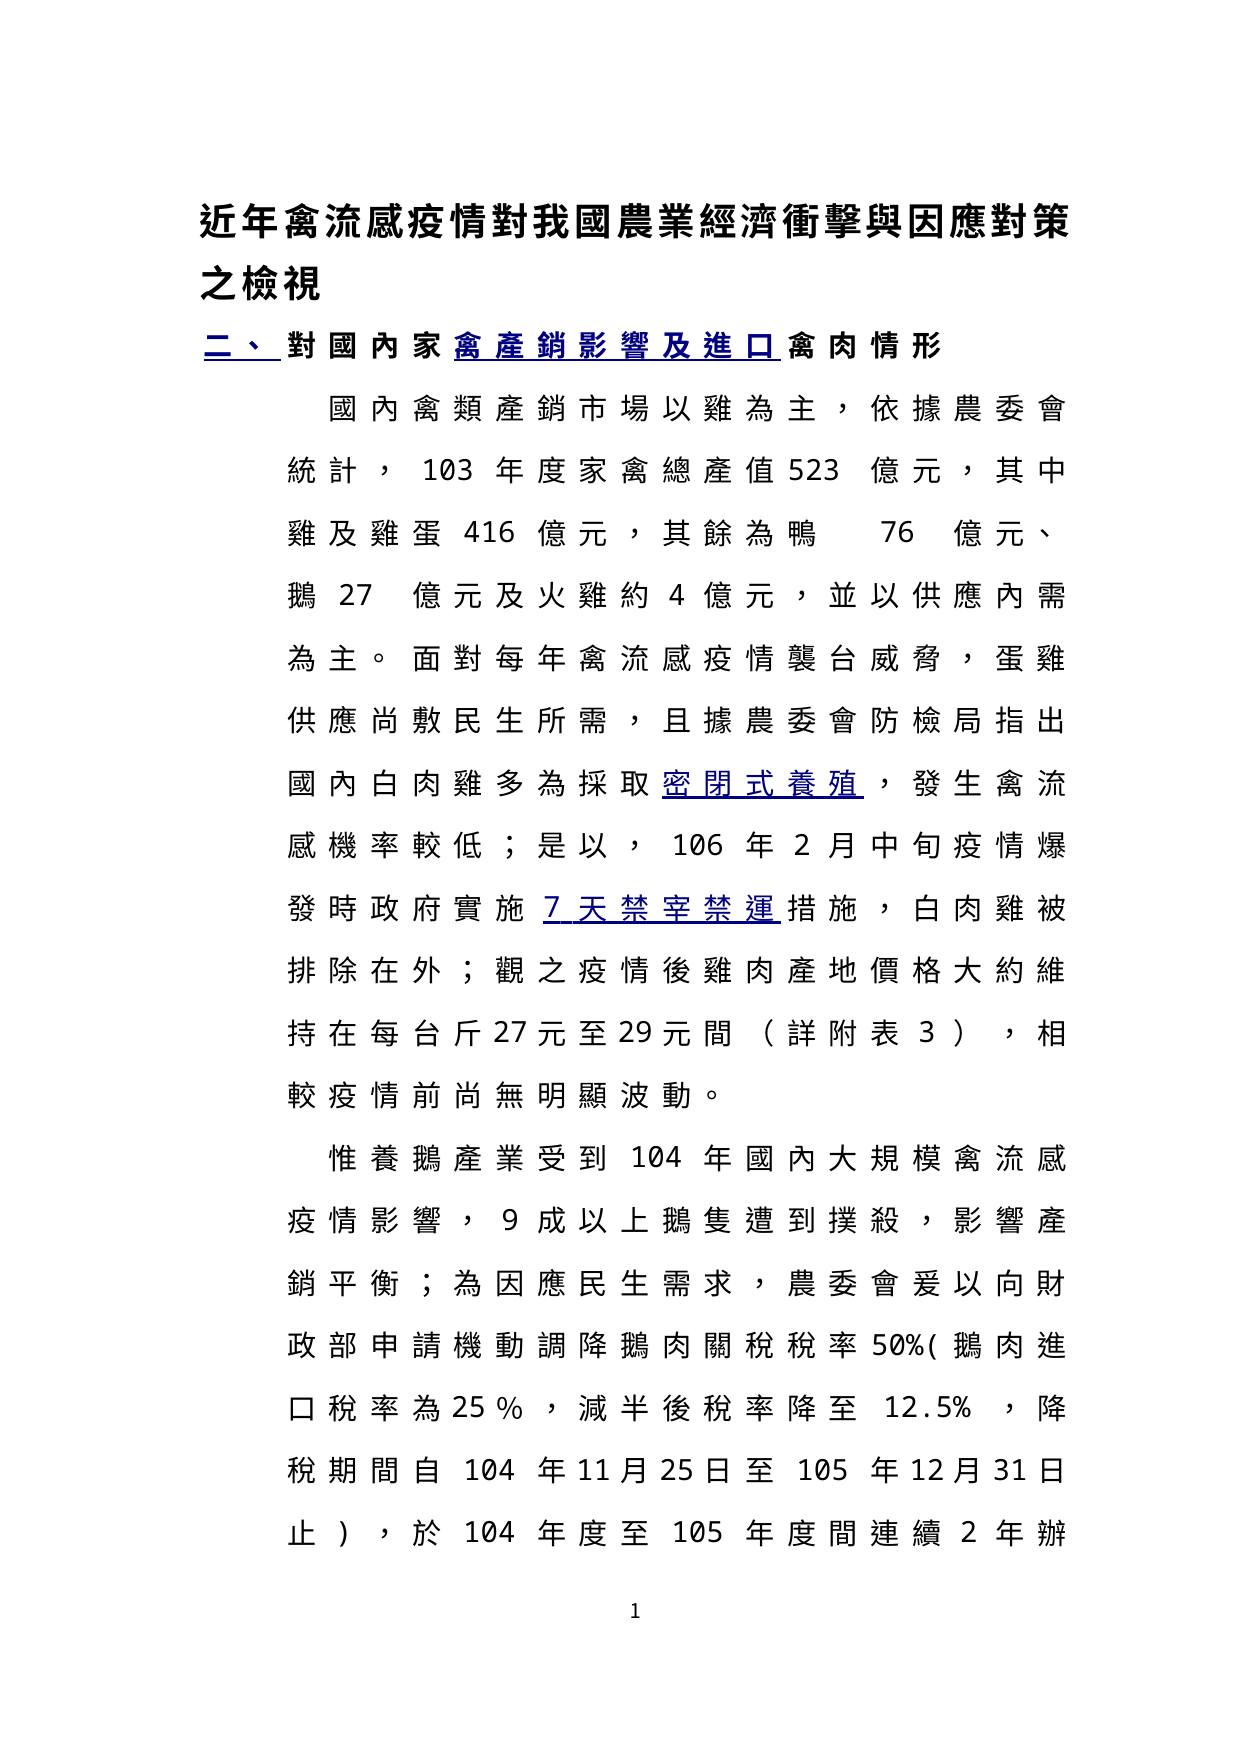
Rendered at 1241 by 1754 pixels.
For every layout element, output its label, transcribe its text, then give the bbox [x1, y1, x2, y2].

text 惟養鵝產業受到104年國內大規模禽流感疫情影響，9成以上鵝隻遭到撲殺，影響產銷平衡；為因應民生需求，農委會爰以向財政部申請機動調降鵝肉關稅稅率50%(鵝肉進口稅率為25％，減半後稅率降至12.5%，降稅期間自104年11月25日至105年12月31日止)，於104年度至105年度間連續2年辦 [256, 1115, 1072, 1552]
text 近年禽流感疫情對我國農業經濟衝擊與因應對策之檢視 [197, 177, 1072, 302]
text 國內禽類產銷市場以雞為主，依據農委會統計，103年度家禽總產值523 億元，其中雞及雞蛋416億元，其餘為鴨 76 億元、鵝27 億元及火雞約4億元，並以供應內需為主。面對每年禽流感疫情襲台威脅，蛋雞供應尚敷民生所需，且據農委會防檢局指出國內白肉雞多為採取密閉式養殖，發生禽流感機率較低；是以，106年2月中旬疫情爆發時政府實施7天禁宰禁運措施，白肉雞被排除在外；觀之疫情後雞肉產地價格大約維持在每台斤27元至29元間（詳附表3），相較疫情前尚無明顯波動。 [256, 365, 1072, 1115]
text 二、對國內家禽產銷影響及進口禽肉情形 [197, 302, 1072, 365]
